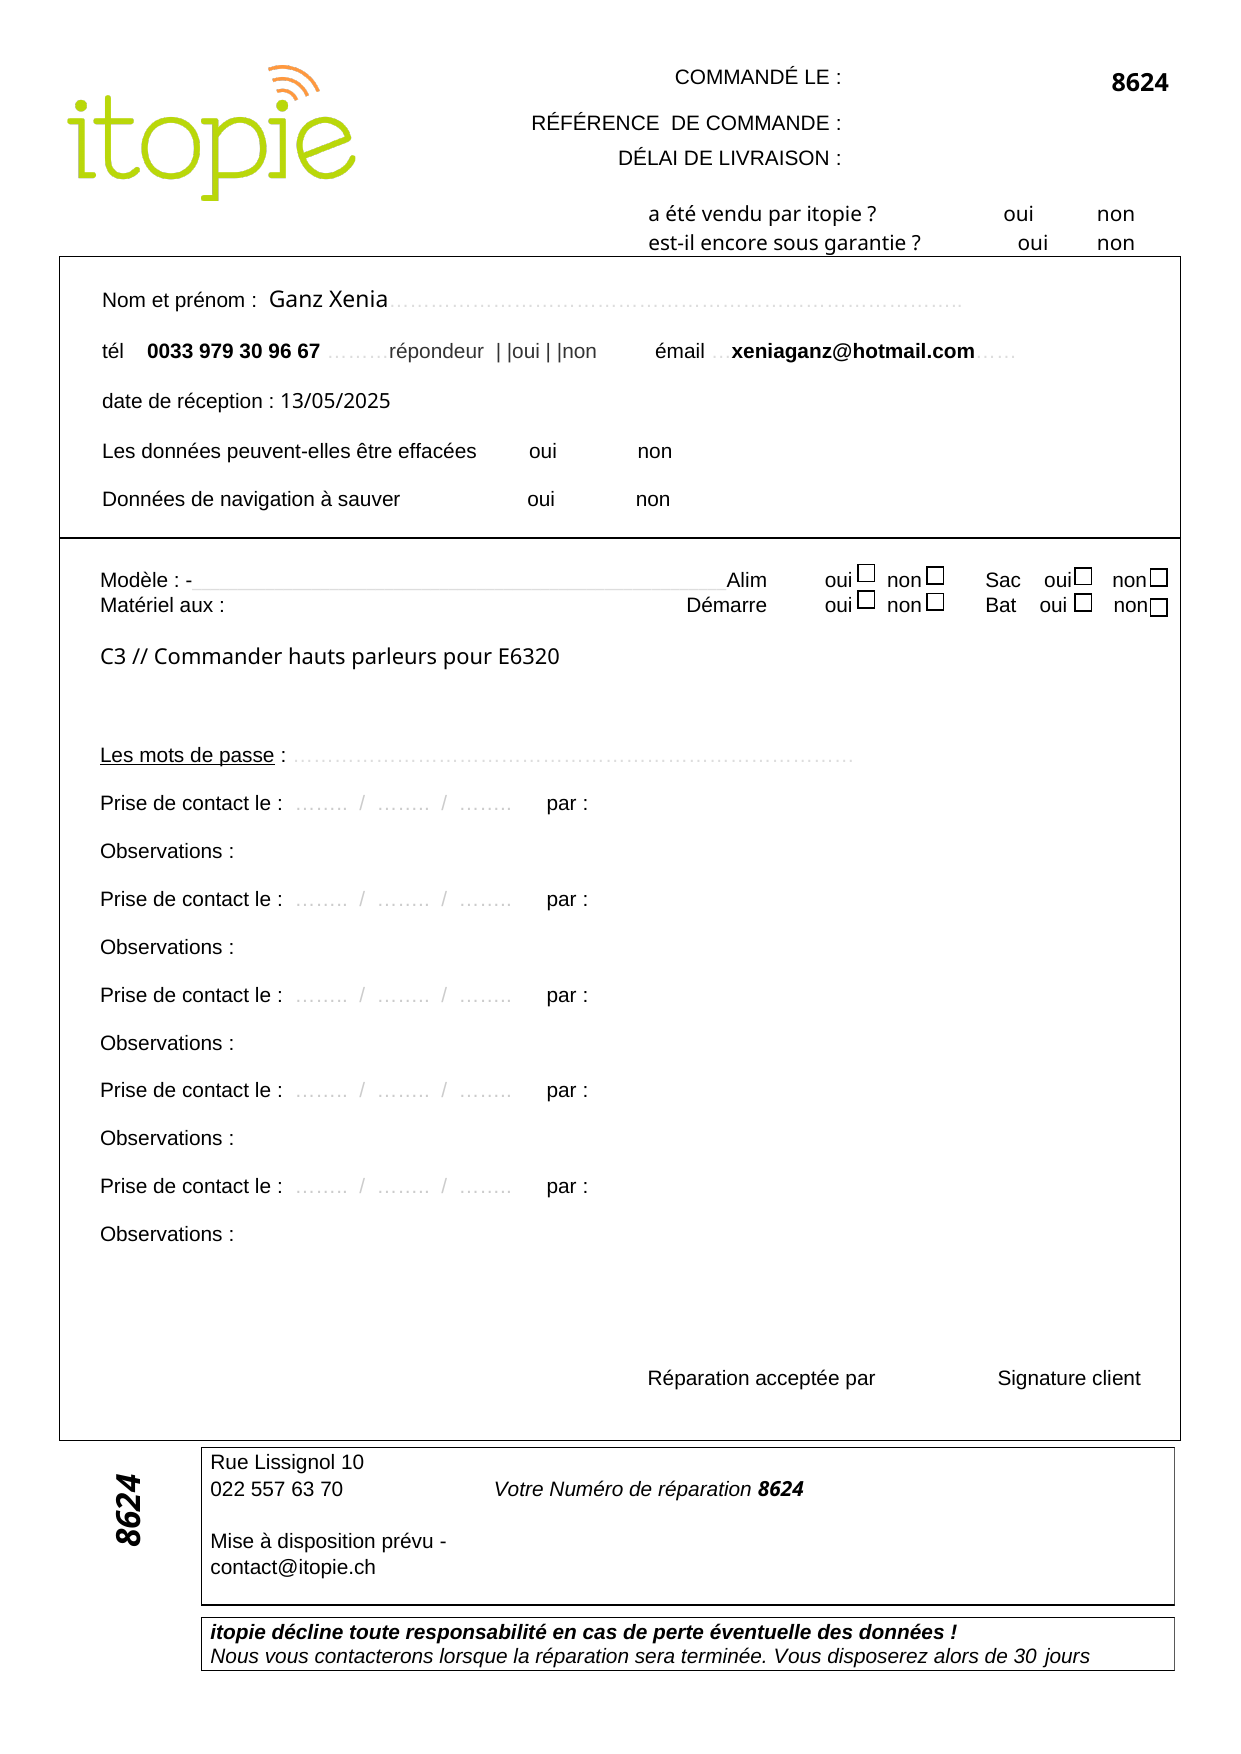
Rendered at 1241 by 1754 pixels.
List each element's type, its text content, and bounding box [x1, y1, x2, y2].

text Réparation acceptée par Signature client [60, 1363, 1180, 1390]
text a été vendu par itopie ? oui non [59, 199, 1181, 228]
table_cell [847, 140, 1180, 175]
table_header COMMANDÉ LE : [490, 59, 847, 104]
text C3 // Commander hauts parleurs pour E6320 [60, 638, 1180, 671]
table_header 8624 [847, 59, 1180, 104]
text est-il encore sous garantie ? oui non [59, 228, 1181, 256]
text Les données peuvent-elles être effacées oui non [60, 436, 1180, 463]
text Prise de contact le : …….. / …….. / …….. par : [60, 979, 1180, 1006]
table_cell RÉFÉRENCE DE COMMANDE : [490, 105, 847, 140]
text Nom et prénom : Ganz Xenia……………………………………………………………………….. [60, 280, 1180, 314]
text Les mots de passe : ……………………………………………………………………… [60, 740, 1180, 767]
text Matériel aux : Démarre oui non Bat oui non [60, 590, 1180, 617]
text Données de navigation à sauver oui non [60, 484, 1180, 511]
text Modèle : - Alim oui non Sac oui non [60, 562, 856, 590]
text Modèle : - Alim oui non Sac oui non [879, 562, 925, 590]
text Prise de contact le : …….. / …….. / …….. par : [60, 883, 1180, 911]
table_cell DÉLAI DE LIVRAISON : [490, 140, 847, 175]
text Prise de contact le : …….. / …….. / …….. par : [60, 788, 1180, 815]
text Observations : [60, 1123, 1180, 1150]
text date de réception : 13/05/2025 [60, 383, 1180, 415]
text Modèle : - Alim oui non Sac oui non [948, 562, 1180, 590]
text tél 0033 979 30 96 67 ………répondeur | |oui | |non émail …xeniaganz@hotmail.com…… [60, 335, 1180, 362]
table_header 8624 [59, 1441, 195, 1677]
text Observations : [60, 1219, 1180, 1246]
table_header Rue Lissignol 10 022 557 63 70 Votre Numéro de réparation 8624 Mise à disposition prévu - contact@itopie.ch [195, 1441, 1180, 1611]
text Observations : [60, 836, 1180, 863]
text Observations : [60, 931, 1180, 958]
text Prise de contact le : …….. / …….. / …….. par : [60, 1171, 1180, 1198]
table_cell [847, 105, 1180, 140]
text Prise de contact le : …….. / …….. / …….. par : [60, 1075, 1180, 1102]
table_cell itopie décline toute responsabilité en cas de perte éventuelle des données ! Nous vous contacterons lorsque la réparation sera terminée. Vous disposerez alors de 30 jours [195, 1611, 1180, 1677]
picture [67, 65, 356, 201]
text Observations : [60, 1027, 1180, 1054]
